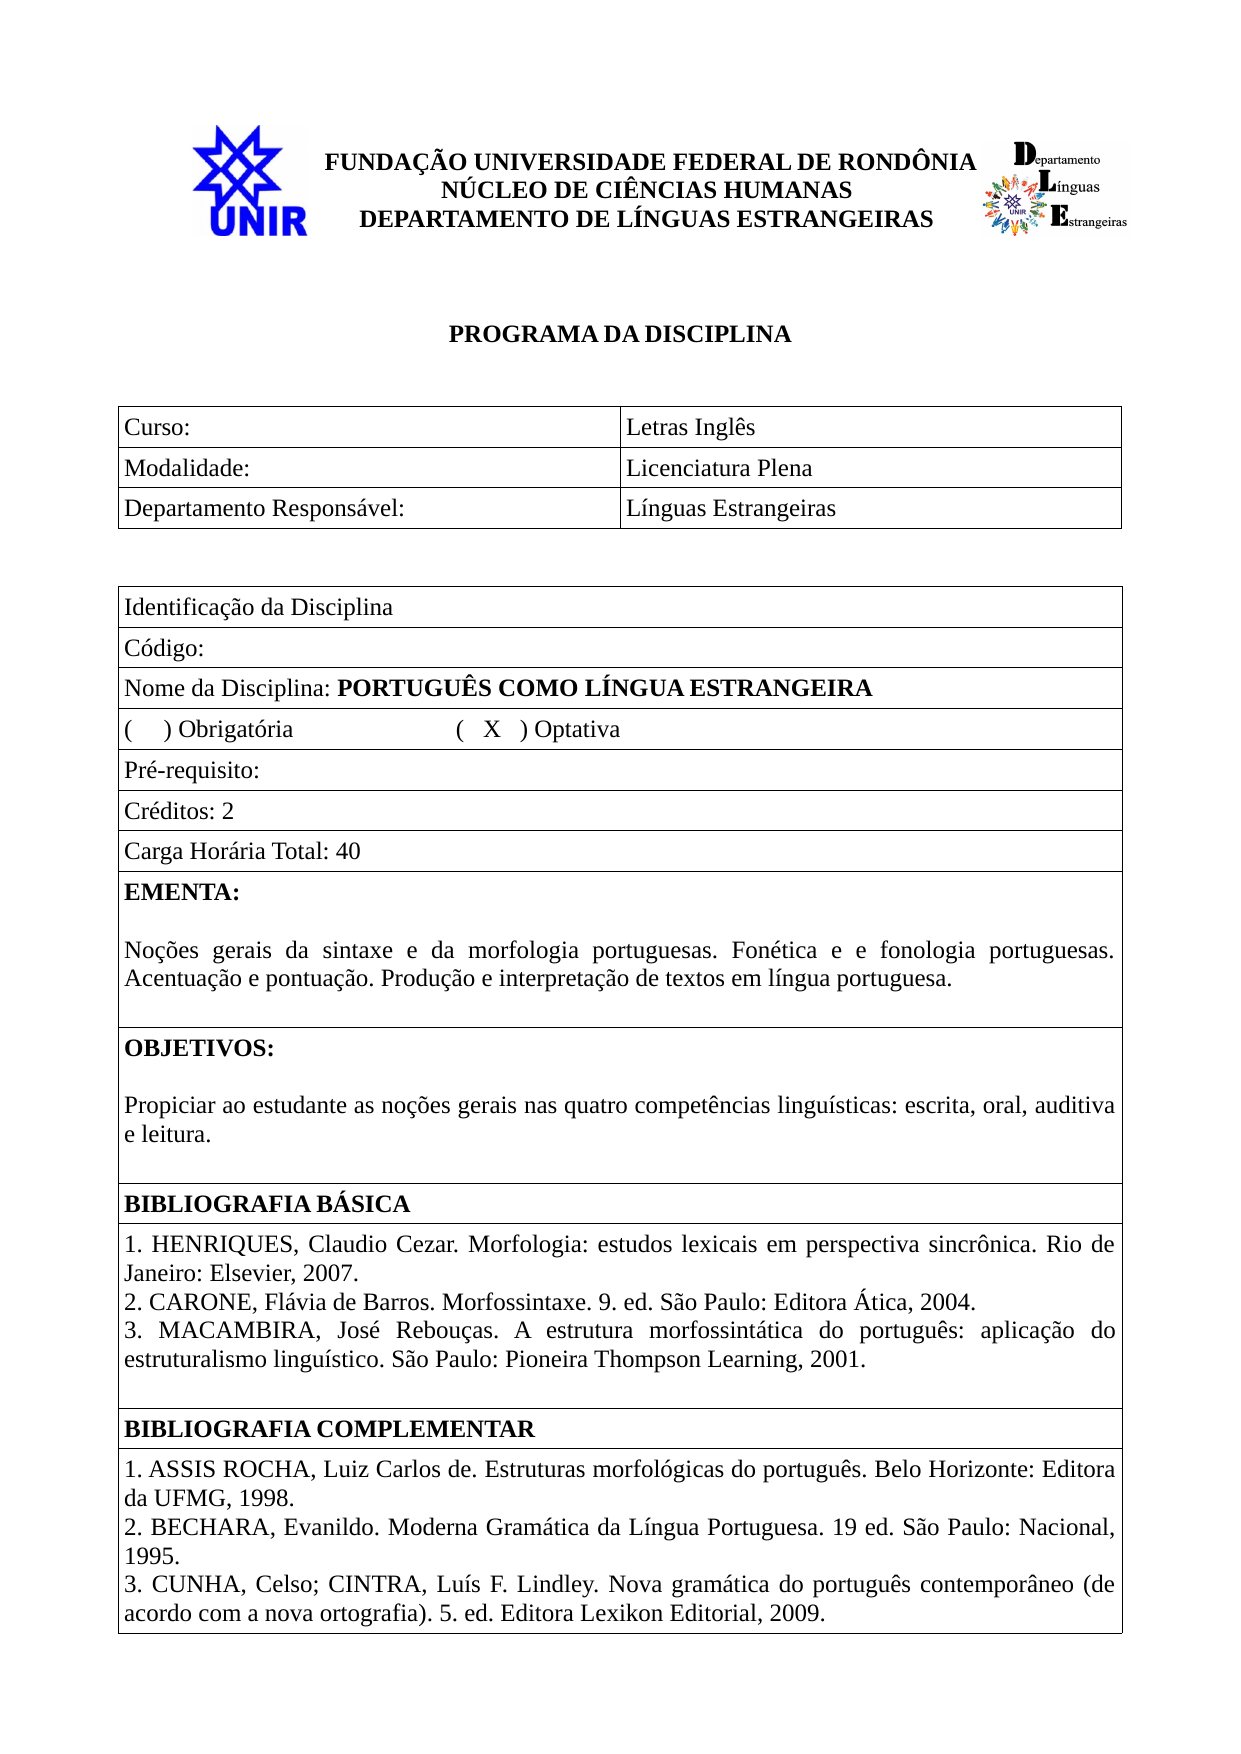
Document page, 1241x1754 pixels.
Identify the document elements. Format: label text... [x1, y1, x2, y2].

table_cell OBJETIVOS: Propiciar ao estudante as noções gerais nas quatro competências linguísticas: escrita, oral, auditiva e leitura. [119, 1028, 1122, 1182]
table_cell Créditos: 2 [119, 791, 1122, 830]
picture [188, 125, 311, 236]
table_cell Licenciatura Plena [621, 448, 1121, 487]
table_header Identificação da Disciplina [119, 587, 1122, 627]
text NÚCLEO DE CIÊNCIAS HUMANAS [311, 176, 981, 204]
table_cell Línguas Estrangeiras [621, 488, 1121, 528]
table_cell BIBLIOGRAFIA BÁSICA [119, 1184, 1122, 1223]
table_cell Nome da Disciplina: PORTUGUÊS COMO LÍNGUA ESTRANGEIRA [119, 668, 1122, 708]
table_cell Departamento Responsável: [119, 488, 620, 528]
text [118, 147, 188, 176]
text [118, 176, 188, 204]
table_cell 1. ASSIS ROCHA, Luiz Carlos de. Estruturas morfológicas do português. Belo Horizonte: Editora da UFMG, 1998. 2. BECHARA, Evanildo. Moderna Gramática da Língua Portuguesa. 19 ed. São Paulo: Nacional, 1995. 3. CUNHA, Celso; CINTRA, Luís F. Lindley. Nova gramática do português contemporâneo (de acordo com a nova ortografia). 5. ed. Editora Lexikon Editorial, 2009. [119, 1449, 1122, 1633]
table_cell EMENTA: Noções gerais da sintaxe e da morfologia portuguesas. Fonética e e fonologia portuguesas. Acentuação e pontuação. Produção e interpretação de textos em língua portuguesa. [119, 872, 1122, 1027]
table_header Letras Inglês [621, 407, 1121, 446]
text FUNDAÇÃO UNIVERSIDADE FEDERAL DE RONDÔNIA [311, 147, 981, 176]
table_header Curso: [119, 407, 620, 446]
text [118, 204, 188, 233]
text PROGRAMA DA DISCIPLINA [118, 319, 1122, 348]
table_cell Modalidade: [119, 448, 620, 487]
table_cell BIBLIOGRAFIA COMPLEMENTAR [119, 1409, 1122, 1448]
picture [981, 141, 1131, 237]
table_cell Carga Horária Total: 40 [119, 831, 1122, 871]
table_cell ( ) Obrigatória ( X ) Optativa [119, 709, 1122, 749]
table_cell 1. HENRIQUES, Claudio Cezar. Morfologia: estudos lexicais em perspectiva sincrônica. Rio de Janeiro: Elsevier, 2007. 2. CARONE, Flávia de Barros. Morfossintaxe. 9. ed. São Paulo: Editora Ática, 2004. 3. MACAMBIRA, José Rebouças. A estrutura morfossintática do português: aplicação do estruturalismo linguístico. São Paulo: Pioneira Thompson Learning, 2001. [119, 1224, 1122, 1408]
text DEPARTAMENTO DE LÍNGUAS ESTRANGEIRAS [311, 204, 981, 233]
table_cell Código: [119, 628, 1122, 667]
table_cell Pré-requisito: [119, 750, 1122, 789]
